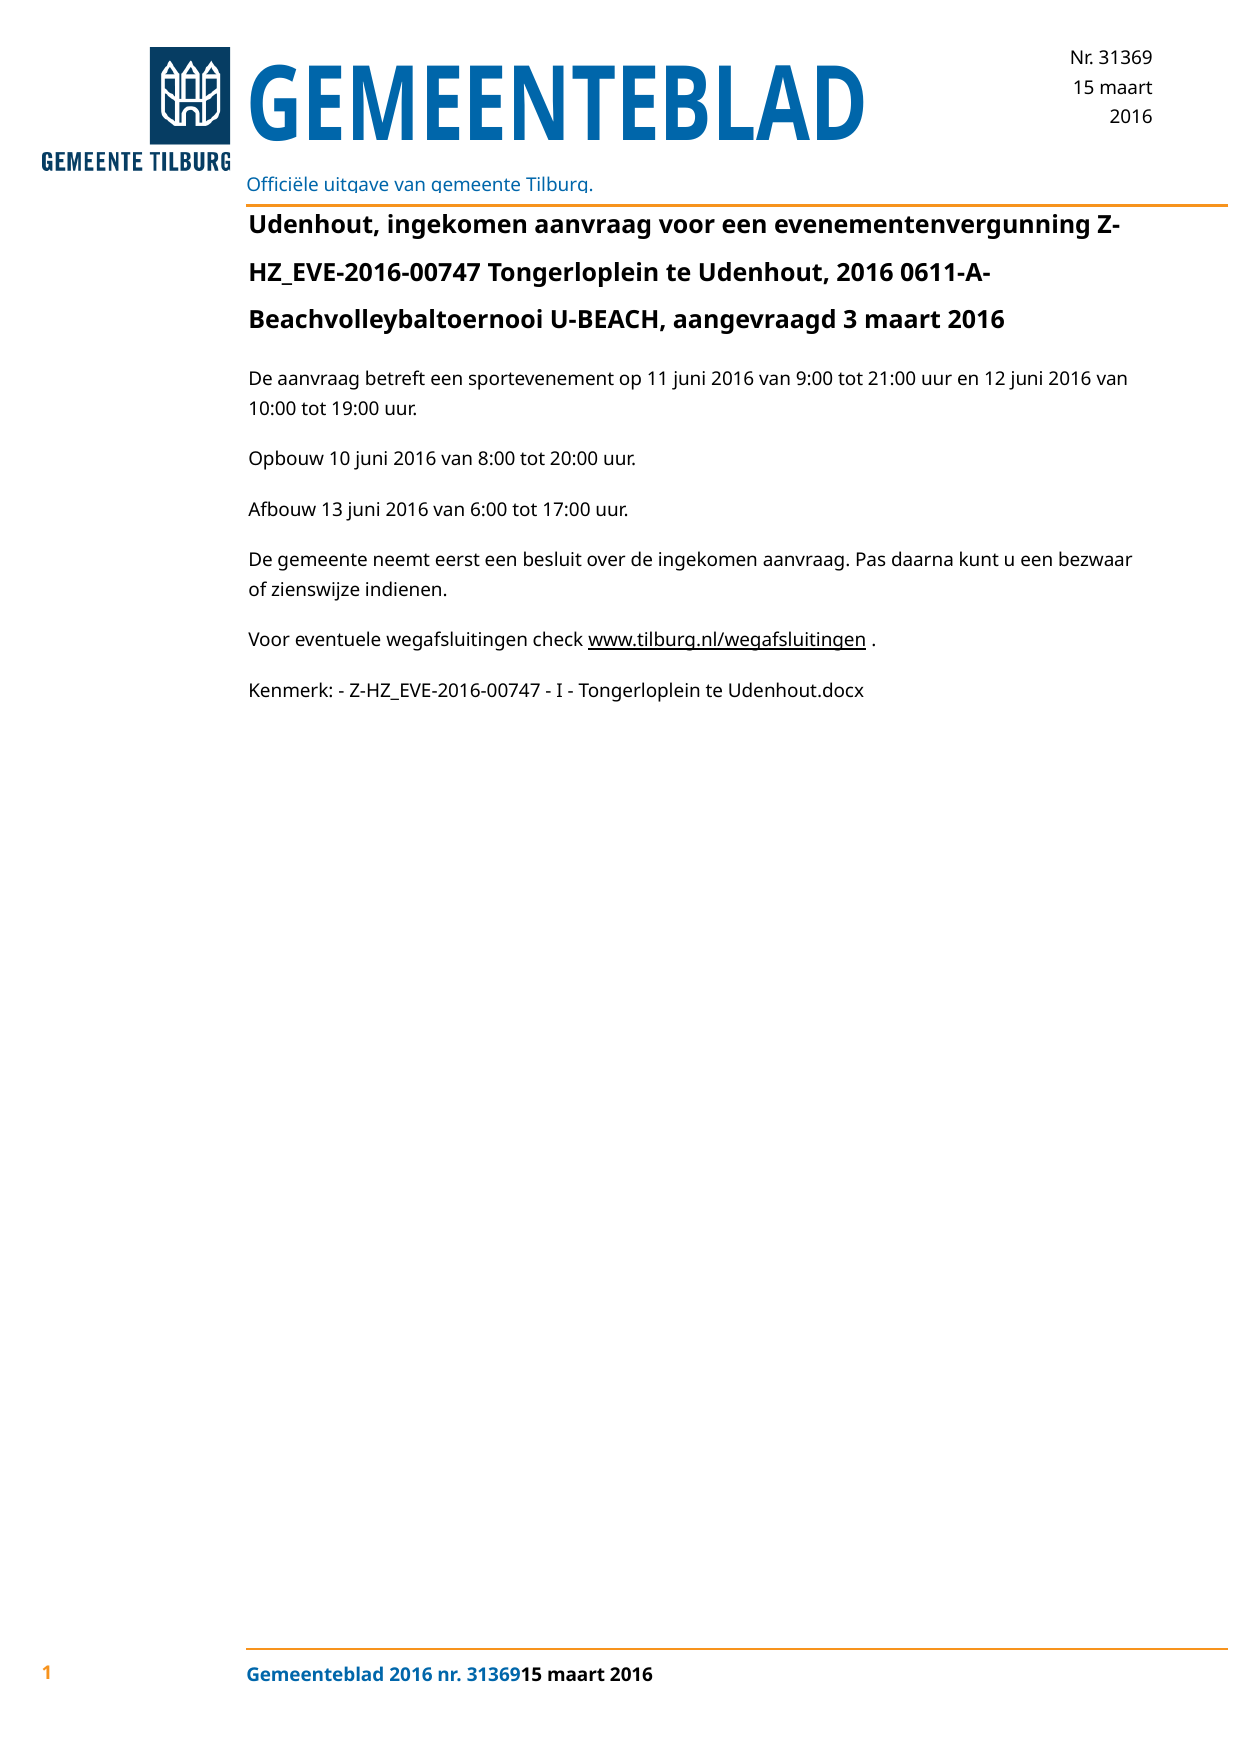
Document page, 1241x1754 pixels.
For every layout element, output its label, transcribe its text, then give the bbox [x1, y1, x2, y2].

text De gemeente neemt eerst een besluit over de ingekomen aanvraag. Pas daarna kunt u een bezwaar of zienswijze indienen. [248, 546, 1152, 602]
text Opbouw 10 juni 2016 van 8:00 tot 20:00 uur. [248, 446, 1152, 471]
text De aanvraag betreft een sportevenement op 11 juni 2016 van 9:00 tot 21:00 uur en 12 juni 2016 van 10:00 tot 19:00 uur. [248, 366, 1152, 421]
text Afbouw 13 juni 2016 van 6:00 tot 17:00 uur. [248, 496, 1152, 522]
text Voor eventuele wegafsluitingen check www.tilburg.nl/wegafsluitingen . [248, 626, 1152, 652]
picture [41, 47, 231, 172]
text Udenhout, ingekomen aanvraag voor een evenementenvergunning Z-HZ_EVE-2016-00747 Tongerloplein te Udenhout, 2016 0611-A-Beachvolleybaltoernooi U-BEACH, aangevraagd 3 maart 2016 [248, 207, 1152, 336]
text Kenmerk: - Z-HZ_EVE-2016-00747 - I - Tongerloplein te Udenhout.docx [248, 677, 1152, 702]
